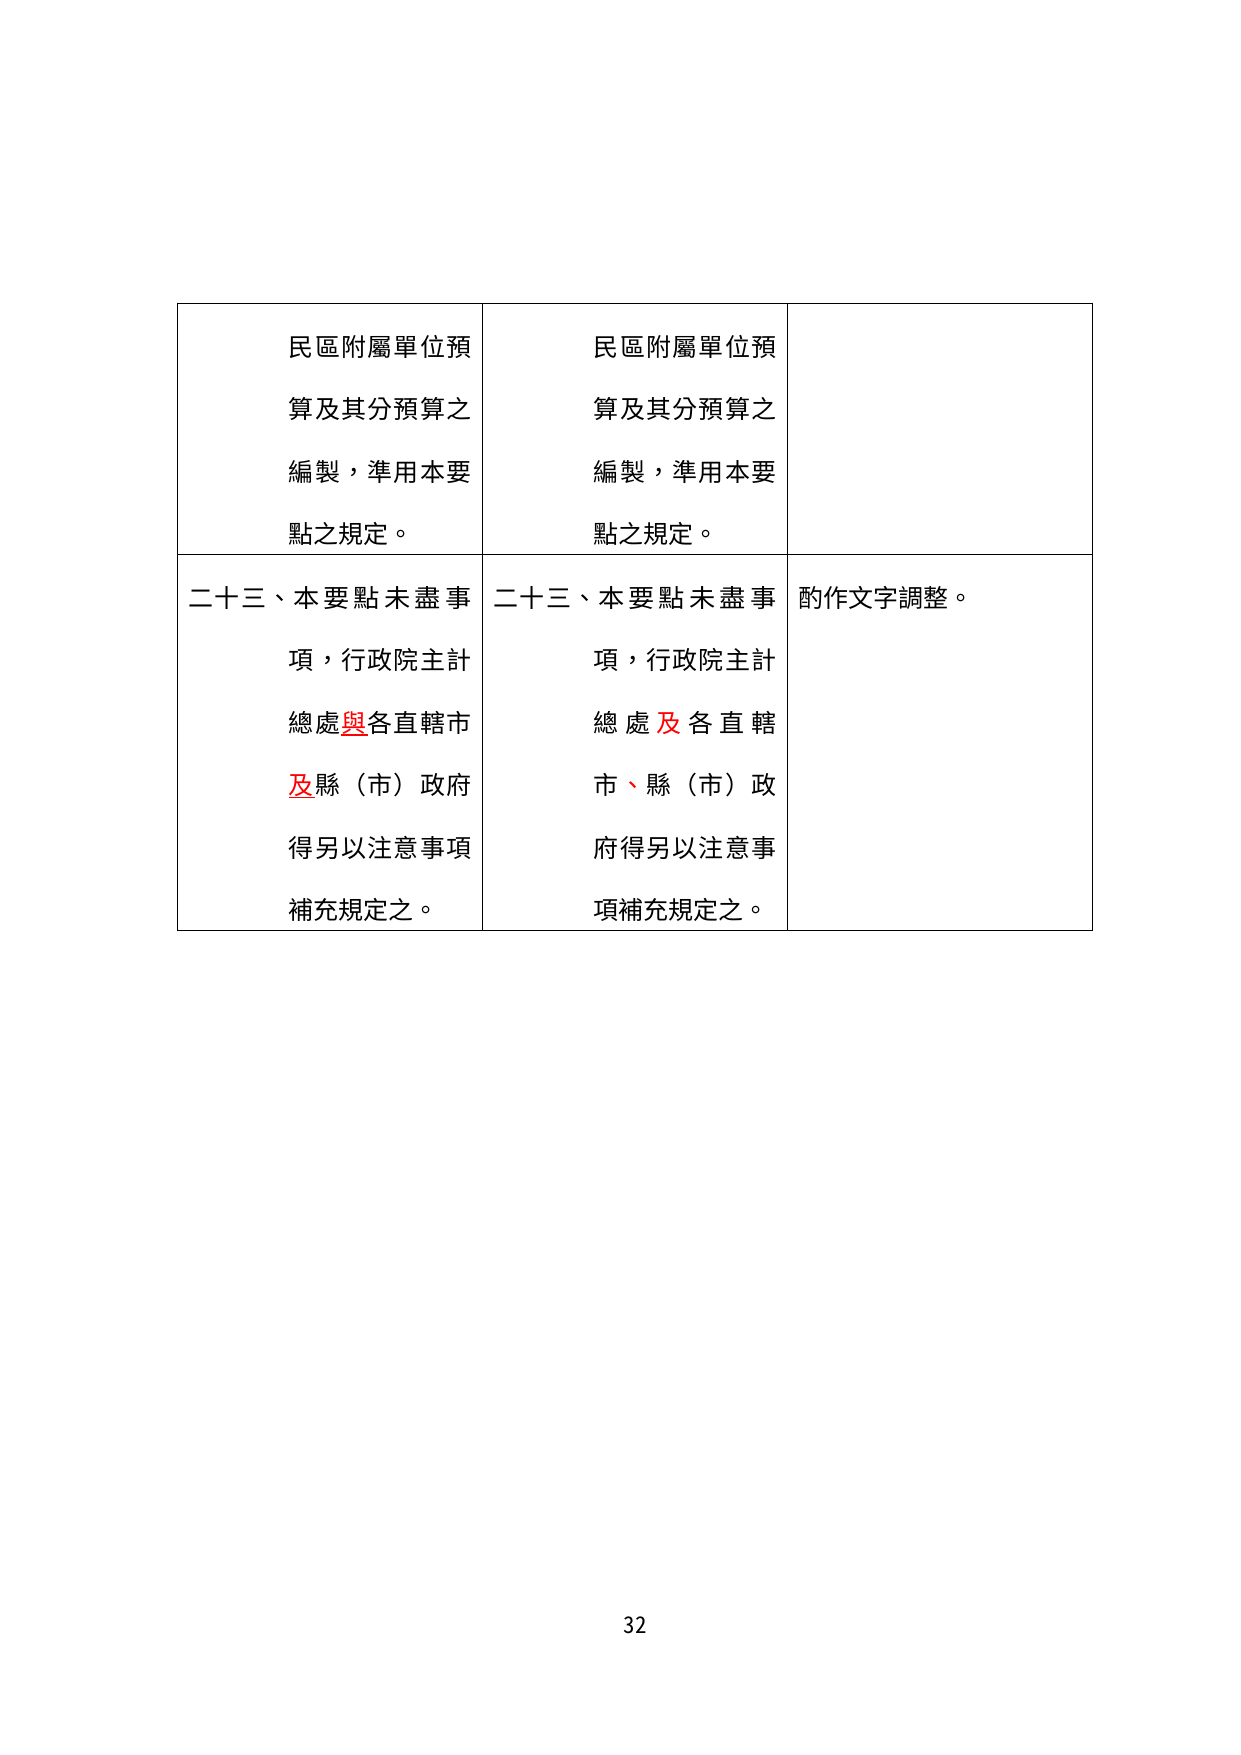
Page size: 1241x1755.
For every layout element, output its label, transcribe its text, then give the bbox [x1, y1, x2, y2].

table_cell 酌作文字調整。 [788, 555, 1092, 929]
table_cell 二十三、本要點未盡事項，行政院主計總處及各直轄市、縣（市）政府得另以注意事項補充規定之。 [483, 555, 787, 929]
table_cell 二十三、本要點未盡事項，行政院主計總處與各直轄市及縣（市）政府得另以注意事項補充規定之。 [178, 555, 482, 929]
table_cell 民區附屬單位預算及其分預算之編製，準用本要點之規定。 [178, 304, 482, 553]
table_cell 民區附屬單位預算及其分預算之編製，準用本要點之規定。 [483, 304, 787, 553]
table_cell [788, 304, 1092, 553]
